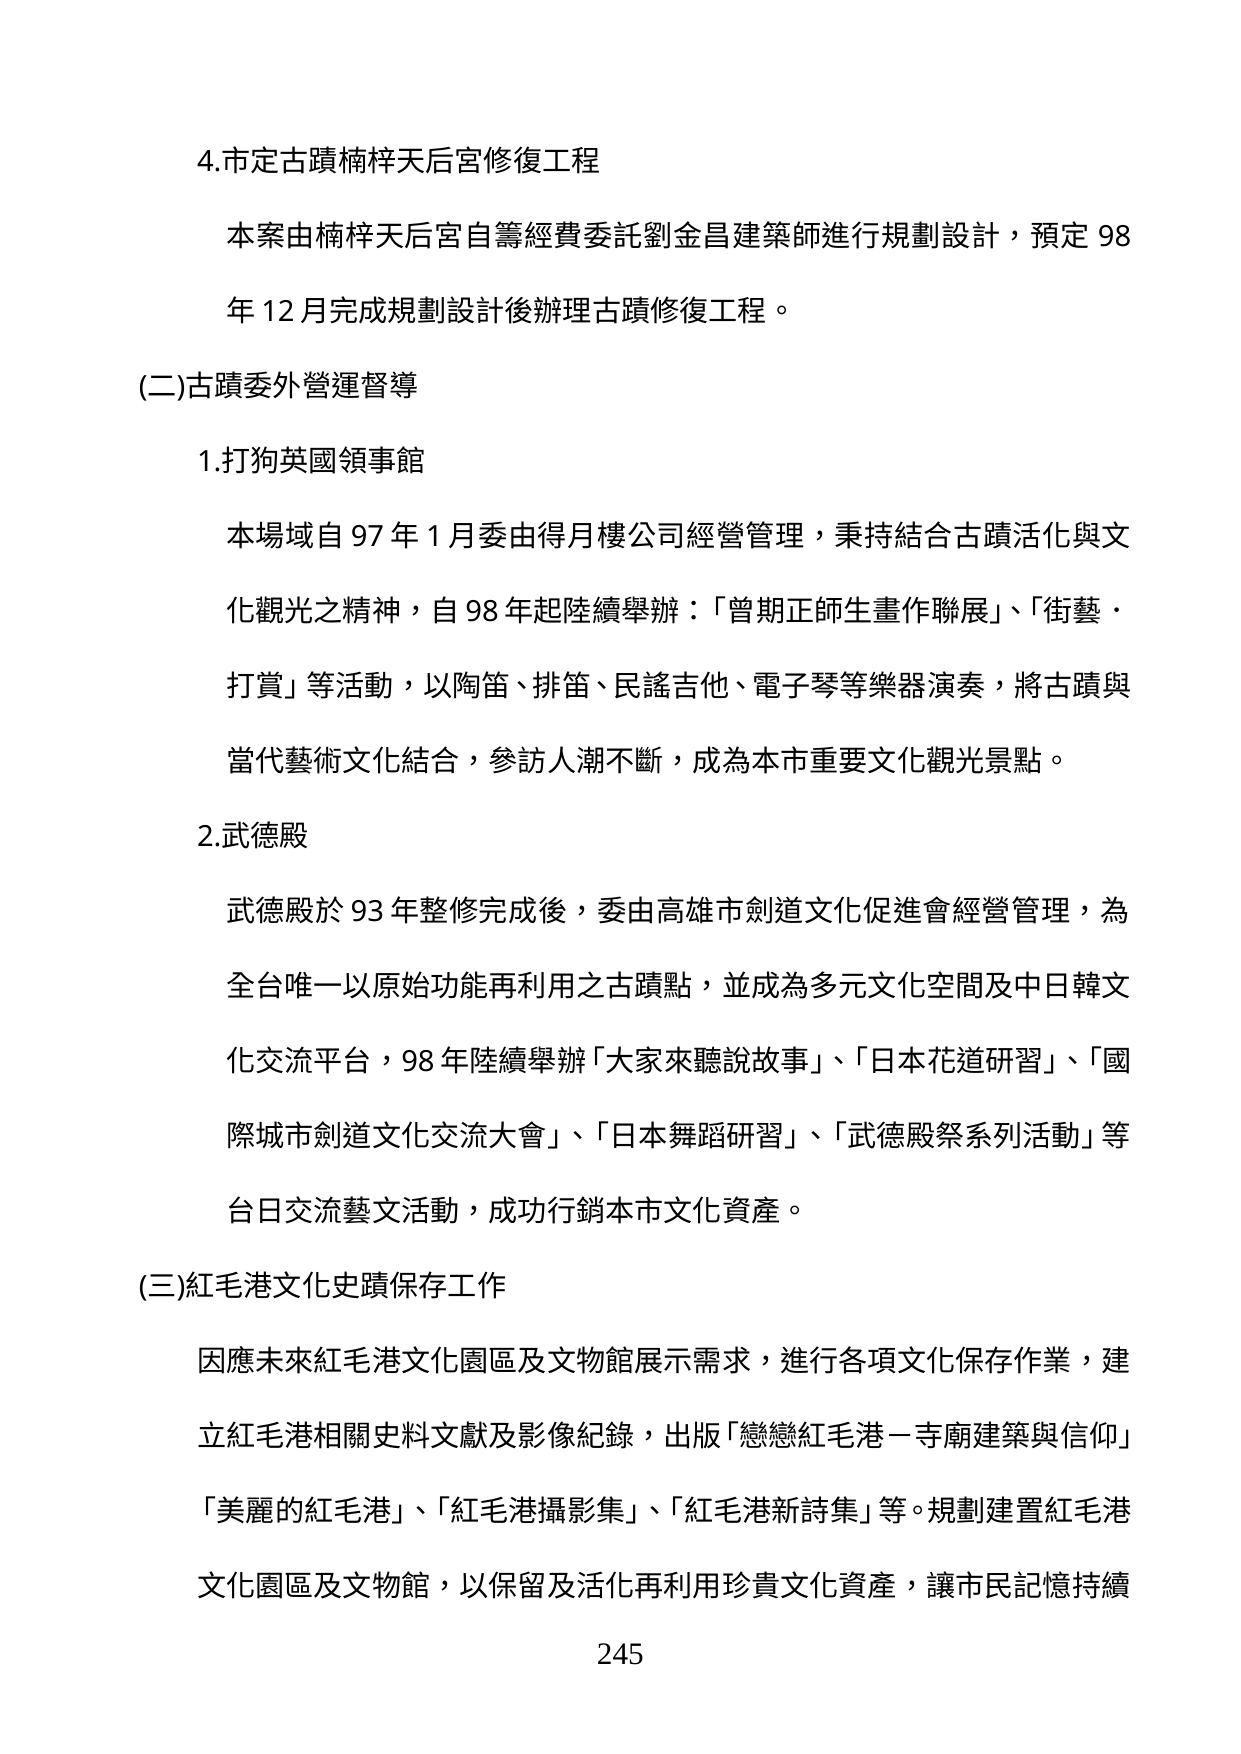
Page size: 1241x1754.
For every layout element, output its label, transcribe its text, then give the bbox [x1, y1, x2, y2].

text 本場域自97年1月委由得月樓公司經營管理，秉持結合古蹟活化與文化觀光之精神，自98年起陸續舉辦：「曾期正師生畫作聯展」、「街藝．打賞」等活動，以陶笛、排笛、民謠吉他、電子琴等樂器演奏，將古蹟與當代藝術文化結合，參訪人潮不斷，成為本市重要文化觀光景點。 [226, 496, 1131, 796]
text 4.市定古蹟楠梓天后宮修復工程 [197, 121, 1131, 196]
text 1.打狗英國領事館 [197, 421, 1131, 496]
text 因應未來紅毛港文化園區及文物館展示需求，進行各項文化保存作業，建立紅毛港相關史料文獻及影像紀錄，出版「戀戀紅毛港－寺廟建築與信仰」、「美麗的紅毛港」、「紅毛港攝影集」、「紅毛港新詩集」等。規劃建置紅毛港文化園區及文物館，以保留及活化再利用珍貴文化資產，讓市民記憶持續累積。 [197, 1321, 1131, 1621]
text 本案由楠梓天后宮自籌經費委託劉金昌建築師進行規劃設計，預定98年12月完成規劃設計後辦理古蹟修復工程。 [226, 196, 1131, 346]
text 武德殿於93年整修完成後，委由高雄市劍道文化促進會經營管理，為全台唯一以原始功能再利用之古蹟點，並成為多元文化空間及中日韓文化交流平台，98年陸續舉辦「大家來聽說故事」、「日本花道研習」、「國際城市劍道文化交流大會」、「日本舞蹈研習」、「武德殿祭系列活動」等台日交流藝文活動，成功行銷本市文化資產。 [226, 871, 1131, 1246]
text 2.武德殿 [197, 796, 1131, 871]
text (三)紅毛港文化史蹟保存工作 [138, 1246, 1131, 1321]
text (二)古蹟委外營運督導 [138, 346, 1131, 421]
